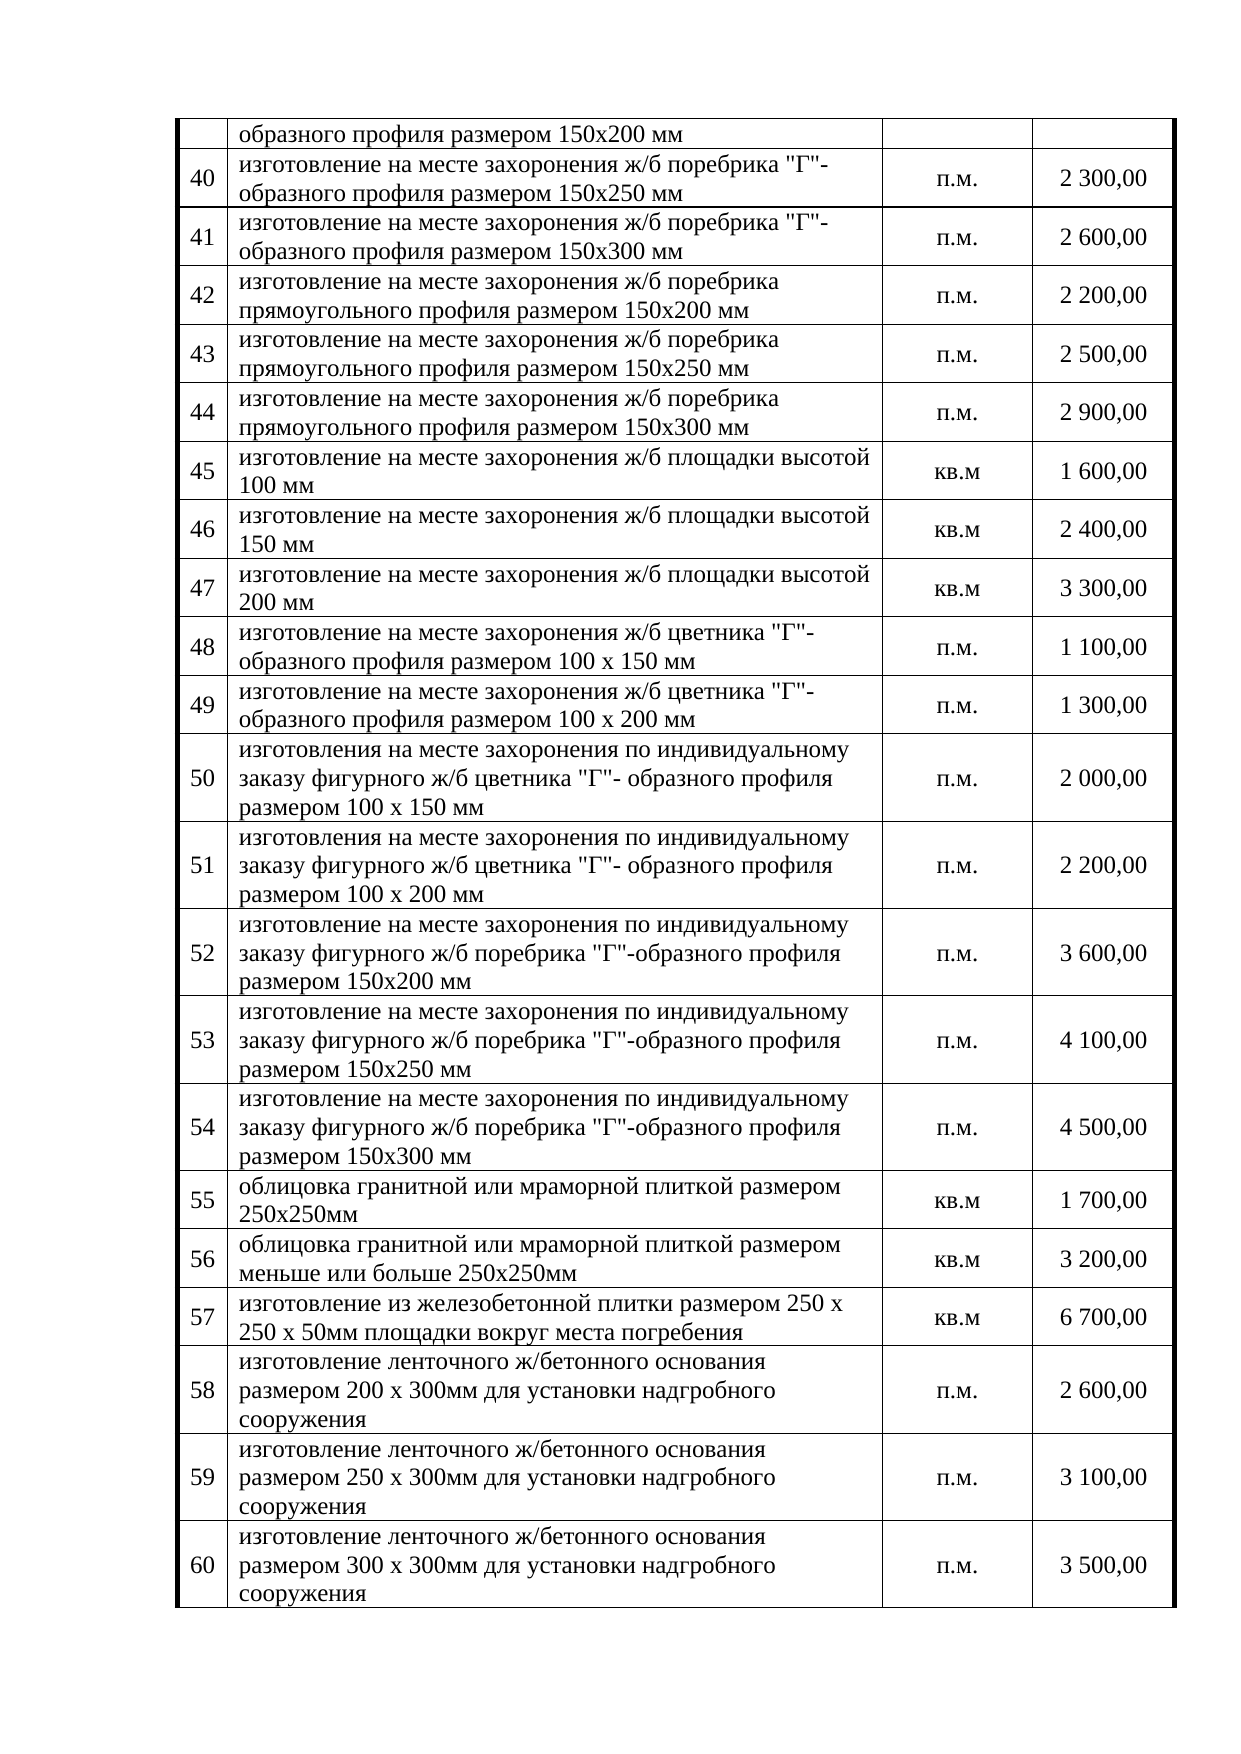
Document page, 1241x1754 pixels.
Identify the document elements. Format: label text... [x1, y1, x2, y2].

table_cell 55 [180, 1171, 227, 1228]
table_cell 45 [180, 442, 227, 499]
table_cell п.м. [883, 149, 1032, 206]
table_cell изготовление на месте захоронения по индивидуальному заказу фигурного ж/б поребрика "Г"-образного профиля размером 150х250 мм [228, 996, 882, 1082]
table_cell [180, 119, 227, 148]
table_cell 3 600,00 [1033, 909, 1172, 995]
table_cell кв.м [883, 500, 1032, 558]
table_cell 1 300,00 [1033, 676, 1172, 733]
table_cell 2 200,00 [1033, 266, 1172, 323]
table_cell 2 300,00 [1033, 149, 1172, 206]
table_cell [1033, 119, 1172, 148]
table_cell изготовление на месте захоронения ж/б поребрика "Г"-образного профиля размером 150х300 мм [228, 208, 882, 265]
table_cell кв.м [883, 442, 1032, 499]
table_cell 58 [180, 1346, 227, 1433]
table_cell [883, 119, 1032, 148]
table_cell 48 [180, 617, 227, 675]
table_cell изготовление на месте захоронения ж/б цветника "Г"- образного профиля размером 100 х 150 мм [228, 617, 882, 675]
table_cell п.м. [883, 1434, 1032, 1520]
table_cell п.м. [883, 822, 1032, 908]
table_cell изготовление на месте захоронения ж/б площадки высотой 150 мм [228, 500, 882, 558]
table_cell 40 [180, 149, 227, 206]
table_cell п.м. [883, 734, 1032, 821]
table_cell 43 [180, 325, 227, 382]
table_cell образного профиля размером 150х200 мм [228, 119, 882, 148]
table_cell изготовление ленточного ж/бетонного основания размером 200 х 300мм для установки надгробного сооружения [228, 1346, 882, 1433]
table_cell 1 700,00 [1033, 1171, 1172, 1228]
table_cell п.м. [883, 909, 1032, 995]
table_cell изготовление ленточного ж/бетонного основания размером 300 х 300мм для установки надгробного сооружения [228, 1521, 882, 1607]
table_cell 2 400,00 [1033, 500, 1172, 558]
table_cell 3 500,00 [1033, 1521, 1172, 1607]
table_cell изготовление на месте захоронения по индивидуальному заказу фигурного ж/б поребрика "Г"-образного профиля размером 150х300 мм [228, 1084, 882, 1170]
table_cell изготовление из железобетонной плитки размером 250 х 250 х 50мм площадки вокруг места погребения [228, 1288, 882, 1345]
table_cell 1 100,00 [1033, 617, 1172, 675]
table_cell 50 [180, 734, 227, 821]
table_cell кв.м [883, 1229, 1032, 1287]
table_cell изготовление на месте захоронения ж/б поребрика прямоугольного профиля размером 150х200 мм [228, 266, 882, 323]
table_cell 6 700,00 [1033, 1288, 1172, 1345]
table_cell изготовление на месте захоронения ж/б поребрика прямоугольного профиля размером 150х300 мм [228, 383, 882, 441]
table_cell 4 100,00 [1033, 996, 1172, 1082]
table_cell изготовление на месте захоронения ж/б цветника "Г"- образного профиля размером 100 х 200 мм [228, 676, 882, 733]
table_cell п.м. [883, 1521, 1032, 1607]
table_cell 53 [180, 996, 227, 1082]
table_cell изготовление на месте захоронения по индивидуальному заказу фигурного ж/б поребрика "Г"-образного профиля размером 150х200 мм [228, 909, 882, 995]
table_cell изготовление на месте захоронения ж/б поребрика прямоугольного профиля размером 150х250 мм [228, 325, 882, 382]
table_cell 4 500,00 [1033, 1084, 1172, 1170]
table_cell изготовление на месте захоронения ж/б поребрика "Г"-образного профиля размером 150х250 мм [228, 149, 882, 206]
table_cell 49 [180, 676, 227, 733]
table_cell 59 [180, 1434, 227, 1520]
table_cell 41 [180, 208, 227, 265]
table_cell 3 200,00 [1033, 1229, 1172, 1287]
table_cell кв.м [883, 1171, 1032, 1228]
table_cell п.м. [883, 325, 1032, 382]
table_cell 2 900,00 [1033, 383, 1172, 441]
table_cell 2 500,00 [1033, 325, 1172, 382]
table_cell 2 200,00 [1033, 822, 1172, 908]
table_cell п.м. [883, 617, 1032, 675]
table_cell кв.м [883, 1288, 1032, 1345]
table_cell 51 [180, 822, 227, 908]
table_cell п.м. [883, 1346, 1032, 1433]
table_cell 60 [180, 1521, 227, 1607]
table_cell изготовления на месте захоронения по индивидуальному заказу фигурного ж/б цветника "Г"- образного профиля размером 100 х 150 мм [228, 734, 882, 821]
table_cell изготовление ленточного ж/бетонного основания размером 250 х 300мм для установки надгробного сооружения [228, 1434, 882, 1520]
table_cell 2 600,00 [1033, 1346, 1172, 1433]
table_cell 46 [180, 500, 227, 558]
table_cell изготовления на месте захоронения по индивидуальному заказу фигурного ж/б цветника "Г"- образного профиля размером 100 х 200 мм [228, 822, 882, 908]
table_cell изготовление на месте захоронения ж/б площадки высотой 200 мм [228, 559, 882, 616]
table_cell изготовление на месте захоронения ж/б площадки высотой 100 мм [228, 442, 882, 499]
table_cell 54 [180, 1084, 227, 1170]
table_cell п.м. [883, 383, 1032, 441]
table_cell 2 600,00 [1033, 208, 1172, 265]
table_cell п.м. [883, 1084, 1032, 1170]
table_cell 44 [180, 383, 227, 441]
table_cell п.м. [883, 266, 1032, 323]
table_cell 47 [180, 559, 227, 616]
table_cell п.м. [883, 676, 1032, 733]
table_cell п.м. [883, 996, 1032, 1082]
table_cell облицовка гранитной или мраморной плиткой размером меньше или больше 250х250мм [228, 1229, 882, 1287]
table_cell 42 [180, 266, 227, 323]
table_cell кв.м [883, 559, 1032, 616]
table_cell 2 000,00 [1033, 734, 1172, 821]
table_cell 57 [180, 1288, 227, 1345]
table_cell 1 600,00 [1033, 442, 1172, 499]
table_cell 3 100,00 [1033, 1434, 1172, 1520]
table_cell 56 [180, 1229, 227, 1287]
table_cell п.м. [883, 208, 1032, 265]
table_cell облицовка гранитной или мраморной плиткой размером 250х250мм [228, 1171, 882, 1228]
table_cell 52 [180, 909, 227, 995]
table_cell 3 300,00 [1033, 559, 1172, 616]
